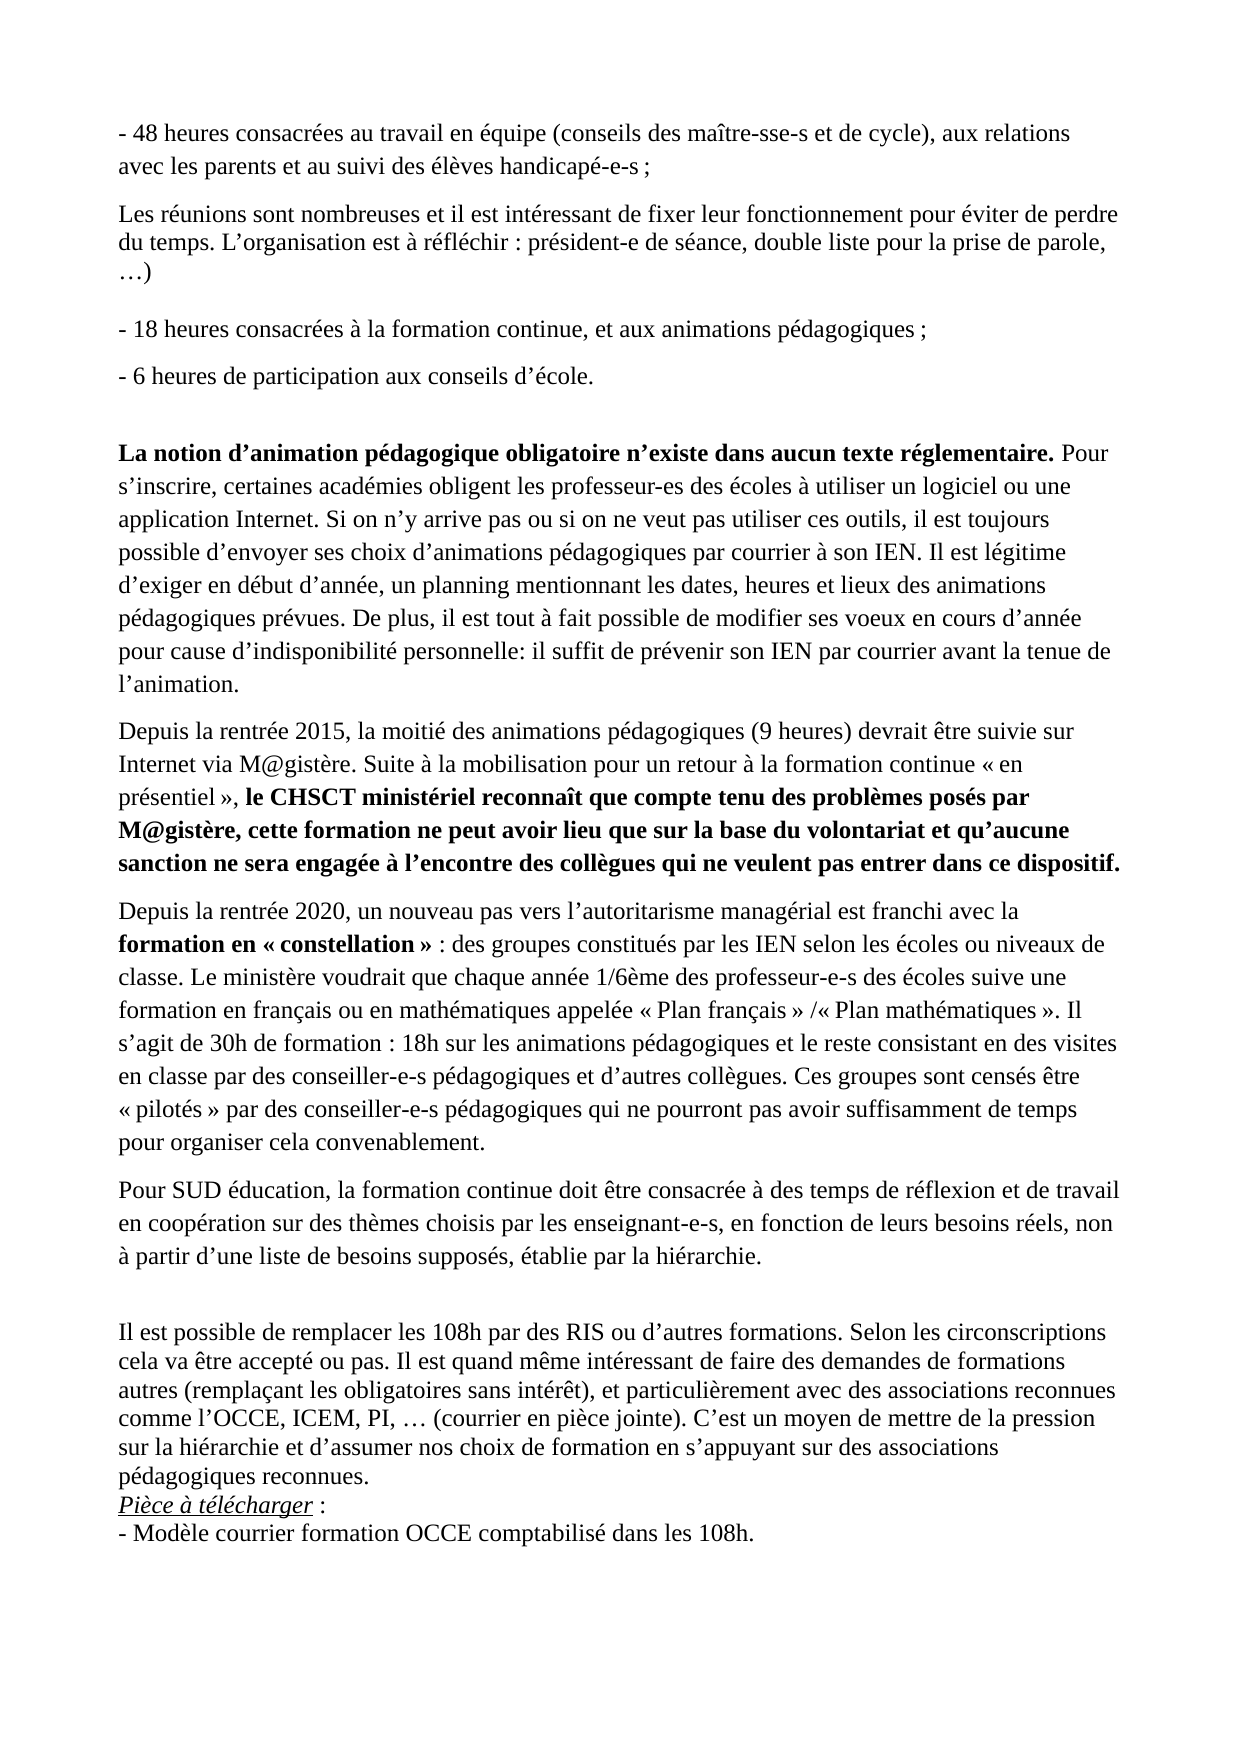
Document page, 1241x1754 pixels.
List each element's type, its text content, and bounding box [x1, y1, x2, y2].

text Pour SUD éducation, la formation continue doit être consacrée à des temps de réflexion et de travail en coopération sur des thèmes choisis par les enseignant‑e‑s, en fonction de leurs besoins réels, non à partir d’une liste de besoins supposés, établie par la hiérarchie. [118, 1175, 1122, 1270]
text - 48 heures consacrées au travail en équipe (conseils des maître-sse‑s et de cycle), aux relations avec les parents et au suivi des élèves handicapé‑e‑s ; [118, 118, 1122, 180]
text La notion d’animation pédagogique obligatoire n’existe dans aucun texte réglementaire. Pour s’inscrire, certaines académies obligent les professeur-es des écoles à utiliser un logiciel ou une application Internet. Si on n’y arrive pas ou si on ne veut pas utiliser ces outils, il est toujours possible d’envoyer ses choix d’animations pédagogiques par courrier à son IEN. Il est légitime d’exiger en début d’année, un planning mentionnant les dates, heures et lieux des animations pédagogiques prévues. De plus, il est tout à fait possible de modifier ses voeux en cours d’année pour cause d’indisponibilité personnelle: il suffit de prévenir son IEN par courrier avant la tenue de l’animation. [118, 438, 1122, 698]
text Depuis la rentrée 2020, un nouveau pas vers l’autoritarisme managérial est franchi avec la formation en « constellation » : des groupes constitués par les IEN selon les écoles ou niveaux de classe. Le ministère voudrait que chaque année 1/6ème des professeur‑e‑s des écoles suive une formation en français ou en mathématiques appelée « Plan français » /« Plan mathématiques ». Il s’agit de 30h de formation : 18h sur les animations pédagogiques et le reste consistant en des visites en classe par des conseiller‑e‑s pédagogiques et d’autres collègues. Ces groupes sont censés être « pilotés » par des conseiller‑e‑s pédagogiques qui ne pourront pas avoir suffisamment de temps pour organiser cela convenablement. [118, 896, 1122, 1156]
text Depuis la rentrée 2015, la moitié des animations pédagogiques (9 heures) devrait être suivie sur Internet via M@gistère. Suite à la mobilisation pour un retour à la formation continue « en présentiel », le CHSCT ministériel reconnaît que compte tenu des problèmes posés par M@gistère, cette formation ne peut avoir lieu que sur la base du volontariat et qu’aucune sanction ne sera engagée à l’encontre des collègues qui ne veulent pas entrer dans ce dispositif. [118, 716, 1122, 877]
text Pièce à télécharger : [118, 1490, 1122, 1518]
text - Modèle courrier formation OCCE comptabilisé dans les 108h. [118, 1518, 1122, 1547]
text - 18 heures consacrées à la formation continue, et aux animations pédagogiques ; [118, 314, 1122, 342]
text Il est possible de remplacer les 108h par des RIS ou d’autres formations. Selon les circonscriptions cela va être accepté ou pas. Il est quand même intéressant de faire des demandes de formations autres (remplaçant les obligatoires sans intérêt), et particulièrement avec des associations reconnues comme l’OCCE, ICEM, PI, … (courrier en pièce jointe). C’est un moyen de mettre de la pression sur la hiérarchie et d’assumer nos choix de formation en s’appuyant sur des associations pédagogiques reconnues. [118, 1317, 1122, 1490]
text - 6 heures de participation aux conseils d’école. [118, 361, 1122, 390]
text Les réunions sont nombreuses et il est intéressant de fixer leur fonctionnement pour éviter de perdre du temps. L’organisation est à réfléchir : président-e de séance, double liste pour la prise de parole,…) [118, 199, 1122, 285]
